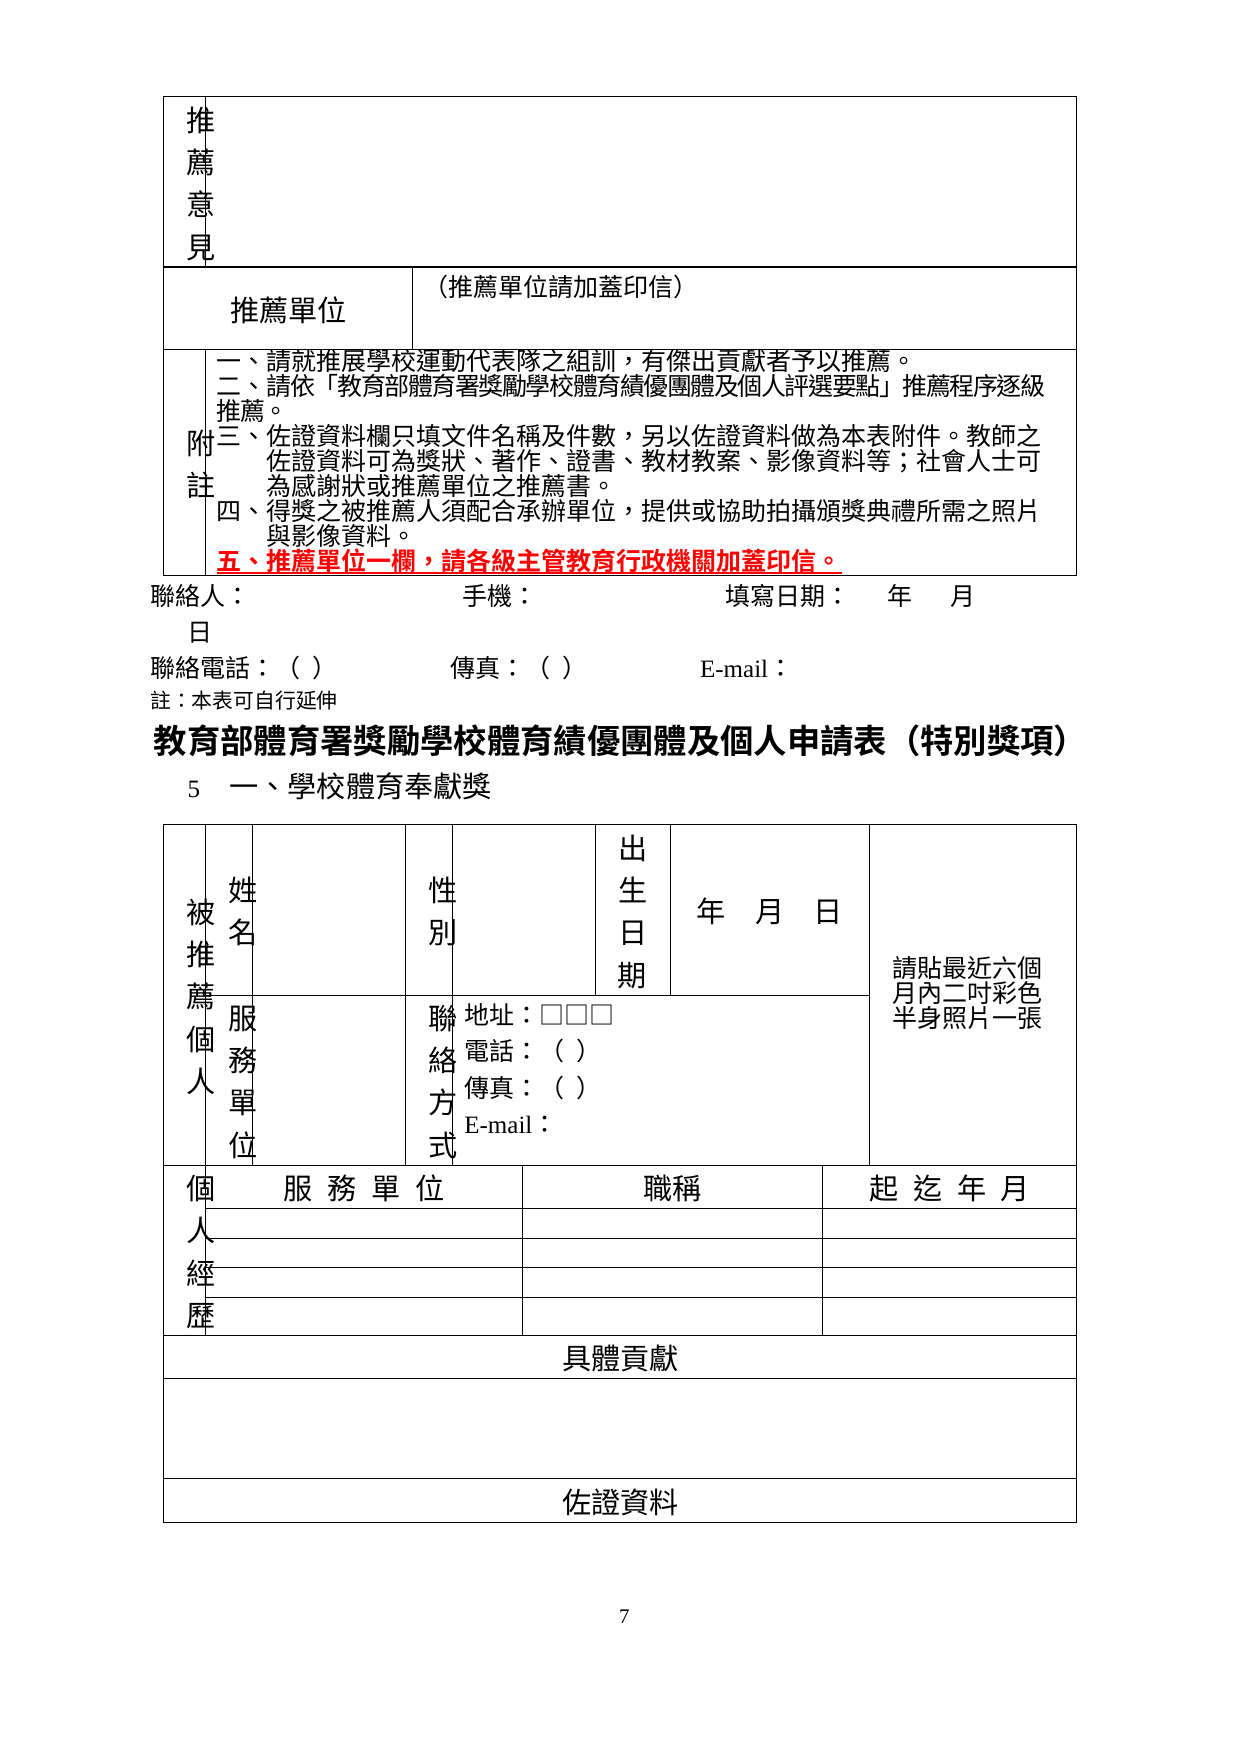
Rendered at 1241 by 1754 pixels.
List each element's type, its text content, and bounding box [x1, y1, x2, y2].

table_cell [823, 1298, 1076, 1335]
table_cell （推薦單位請加蓋印信） [413, 268, 1076, 349]
table_cell 附註 [164, 350, 205, 575]
table_header 性別 [406, 825, 452, 994]
table_cell [523, 1298, 822, 1335]
table_cell 起 迄 年 月 [823, 1166, 1076, 1208]
table_cell [523, 1209, 822, 1238]
table_cell 個人經歷 [164, 1166, 205, 1335]
table_cell 服務單位 [206, 996, 252, 1165]
table_cell [523, 1268, 822, 1297]
table_cell 一、請就推展學校運動代表隊之組訓，有傑出貢獻者予以推薦。 二、請依「教育部體育署獎勵學校體育績優團體及個人評選要點」推薦程序逐級推薦。 三、佐證資料欄只填文件名稱及件數，另以佐證資料做為本表附件。教師之佐證資料可為獎狀、著作、證書、教材教案、影像資料等；社會人士可為感謝狀或推薦單位之推薦書。 四、得獎之被推薦人須配合承辦單位，提供或協助拍攝頒獎典禮所需之照片與影像資料。 五、推薦單位一欄，請各級主管教育行政機關加蓋印信。 [206, 350, 1076, 575]
table_cell 服 務 單 位 [206, 1166, 522, 1208]
table_header 被推薦個人 [164, 825, 205, 1165]
table_header 姓名 [206, 825, 252, 994]
table_cell 推薦單位 [164, 268, 412, 349]
table_cell [523, 1239, 822, 1267]
table_cell 地址：□□□ 電話：（ ） 傳真：（ ） E-mail： [453, 996, 869, 1165]
table_header [453, 825, 595, 994]
table_cell 推薦意見 [164, 97, 205, 266]
table_cell [253, 996, 405, 1165]
table_cell [206, 1298, 522, 1335]
table_cell [823, 1209, 1076, 1238]
table_cell [206, 1239, 522, 1267]
table_cell [823, 1239, 1076, 1267]
table_cell [823, 1268, 1076, 1297]
table_cell 具體貢獻 [164, 1336, 1076, 1378]
table_cell [206, 1268, 522, 1297]
table_header 出生日期 [596, 825, 670, 994]
table_header 年 月 日 [671, 825, 869, 994]
text 註：本表可自行延伸 [150, 685, 1053, 715]
list 一、學校體育奉獻獎 [187, 763, 1053, 806]
table_cell [164, 1379, 1076, 1478]
table_header [253, 825, 405, 994]
table_cell 聯絡方式 [406, 996, 452, 1165]
table_header 請貼最近六個月內二吋彩色半身照片一張 [870, 825, 1076, 1165]
text 教育部體育署獎勵學校體育績優團體及個人申請表（特別獎項） [137, 715, 1103, 763]
table_cell 職稱 [523, 1166, 822, 1208]
text 聯絡電話：（ ） 傳真：（ ） E-mail： [150, 648, 1053, 685]
table_cell 佐證資料 [164, 1479, 1076, 1522]
table_cell [206, 1209, 522, 1238]
table_cell [206, 97, 1076, 266]
text 聯絡人： 手機： 填寫日期： 年 月 日 [150, 576, 1003, 648]
